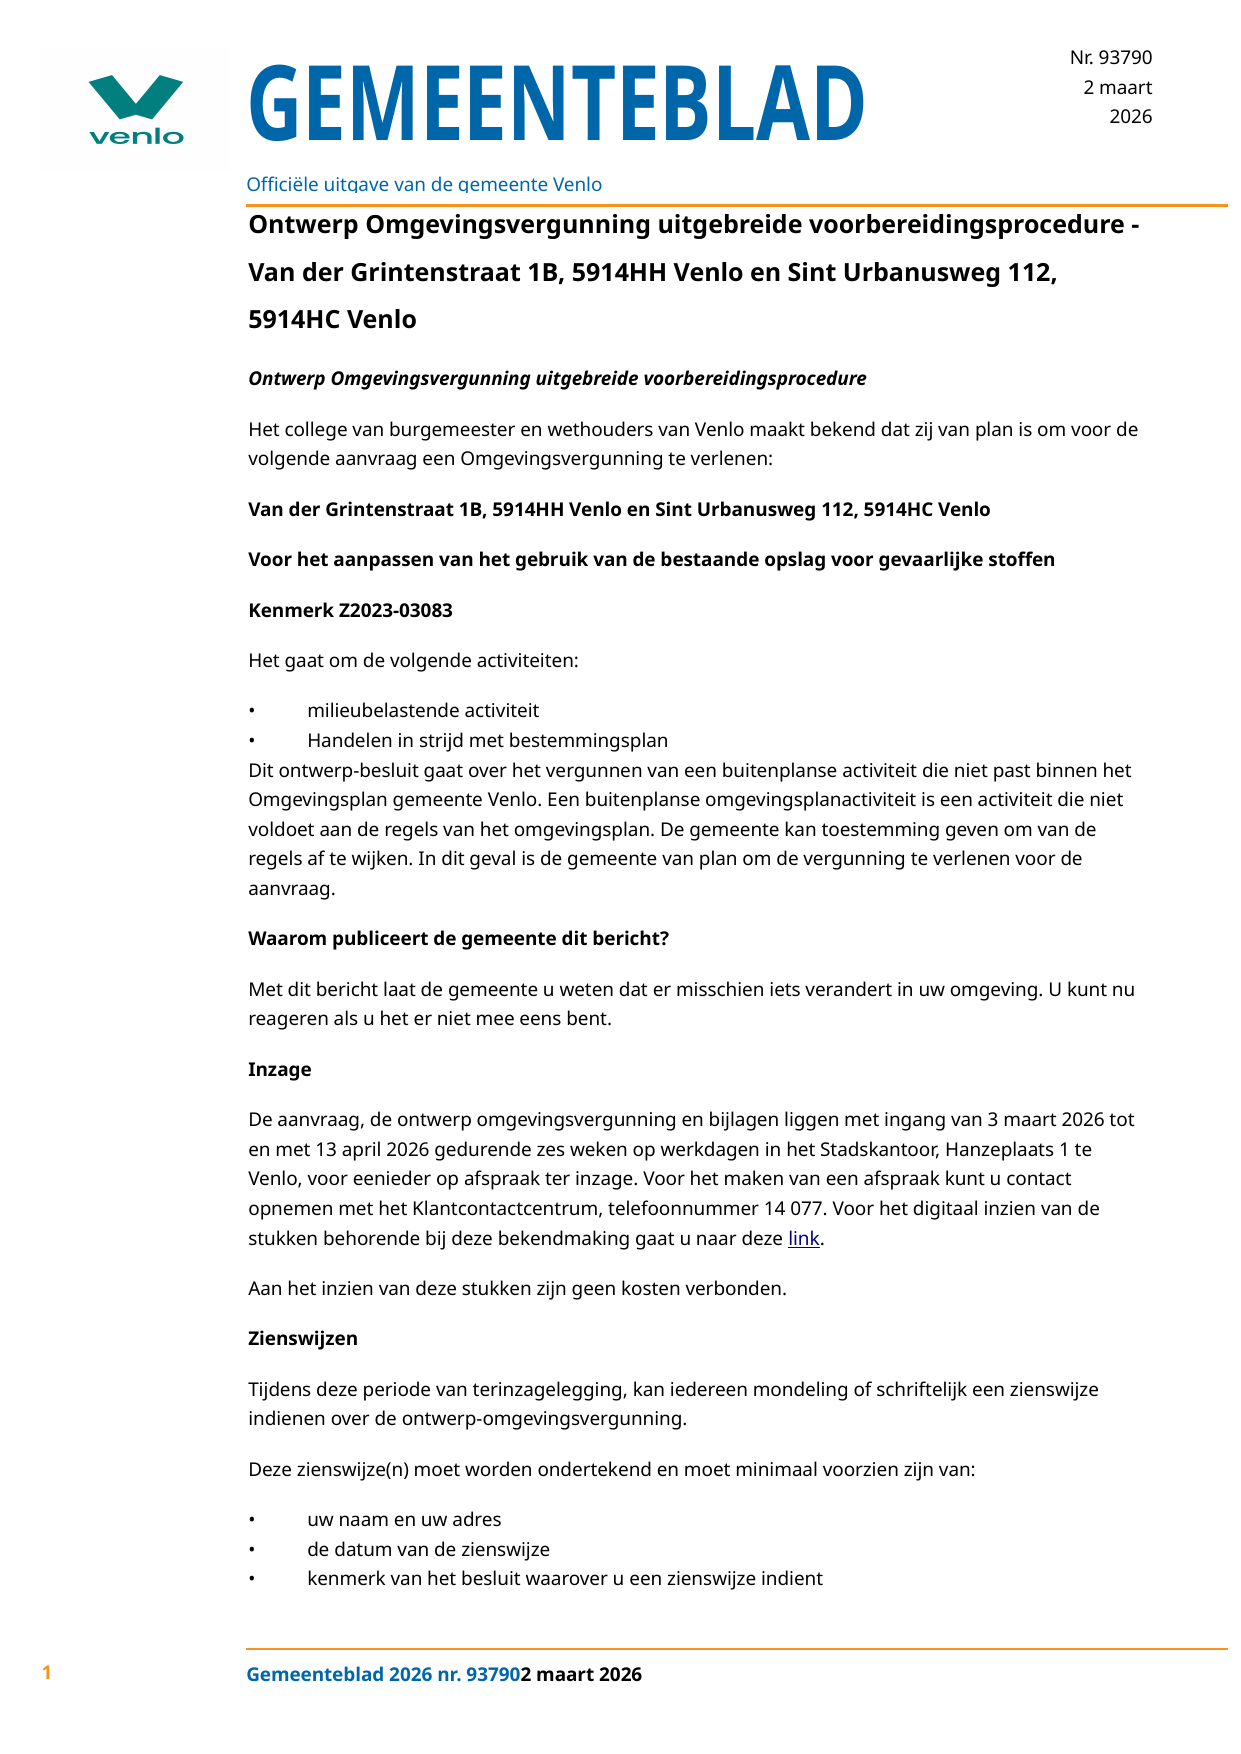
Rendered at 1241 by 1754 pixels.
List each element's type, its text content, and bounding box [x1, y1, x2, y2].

list milieubelastende activiteit [248, 698, 1152, 723]
text Dit ontwerp-besluit gaat over het vergunnen van een buitenplanse activiteit die niet past binnen het Omgevingsplan gemeente Venlo. Een buitenplanse omgevingsplanactiviteit is een activiteit die niet voldoet aan de regels van het omgevingsplan. De gemeente kan toestemming geven om van de regels af te wijken. In dit geval is de gemeente van plan om de vergunning te verlenen voor de aanvraag. [248, 757, 1152, 901]
text Deze zienswijze(n) moet worden ondertekend en moet minimaal voorzien zijn van: [248, 1456, 1152, 1482]
list de datum van de zienswijze [248, 1536, 1152, 1562]
text Ontwerp Omgevingsvergunning uitgebreide voorbereidingsprocedure - Van der Grintenstraat 1B, 5914HH Venlo en Sint Urbanusweg 112, 5914HC Venlo [248, 207, 1152, 336]
list kenmerk van het besluit waarover u een zienswijze indient [248, 1566, 1152, 1591]
text Het gaat om de volgende activiteiten: [248, 647, 1152, 673]
list uw naam en uw adres [248, 1506, 1152, 1532]
text Tijdens deze periode van terinzagelegging, kan iedereen mondeling of schriftelijk een zienswijze indienen over de ontwerp-omgevingsvergunning. [248, 1376, 1152, 1431]
text Voor het aanpassen van het gebruik van de bestaande opslag voor gevaarlijke stoffen [248, 546, 1152, 572]
text Aan het inzien van deze stukken zijn geen kosten verbonden. [248, 1275, 1152, 1301]
picture [41, 47, 231, 172]
text Zienswijzen [248, 1326, 1152, 1351]
text Ontwerp Omgevingsvergunning uitgebreide voorbereidingsprocedure [248, 366, 1152, 391]
text Kenmerk Z2023-03083 [248, 597, 1152, 622]
text Met dit bericht laat de gemeente u weten dat er misschien iets verandert in uw omgeving. U kunt nu reageren als u het er niet mee eens bent. [248, 976, 1152, 1031]
text Inzage [248, 1056, 1152, 1082]
text Het college van burgemeester en wethouders van Venlo maakt bekend dat zij van plan is om voor de volgende aanvraag een Omgevingsvergunning te verlenen: [248, 416, 1152, 471]
text Waarom publiceert de gemeente dit bericht? [248, 926, 1152, 951]
list Handelen in strijd met bestemmingsplan [248, 727, 1152, 753]
text De aanvraag, de ontwerp omgevingsvergunning en bijlagen liggen met ingang van 3 maart 2026 tot en met 13 april 2026 gedurende zes weken op werkdagen in het Stadskantoor, Hanzeplaats 1 te Venlo, voor eenieder op afspraak ter inzage. Voor het maken van een afspraak kunt u contact opnemen met het Klantcontactcentrum, telefoonnummer 14 077. Voor het digitaal inzien van de stukken behorende bij deze bekendmaking gaat u naar deze link. [248, 1106, 1152, 1250]
text Van der Grintenstraat 1B, 5914HH Venlo en Sint Urbanusweg 112, 5914HC Venlo [248, 496, 1152, 522]
